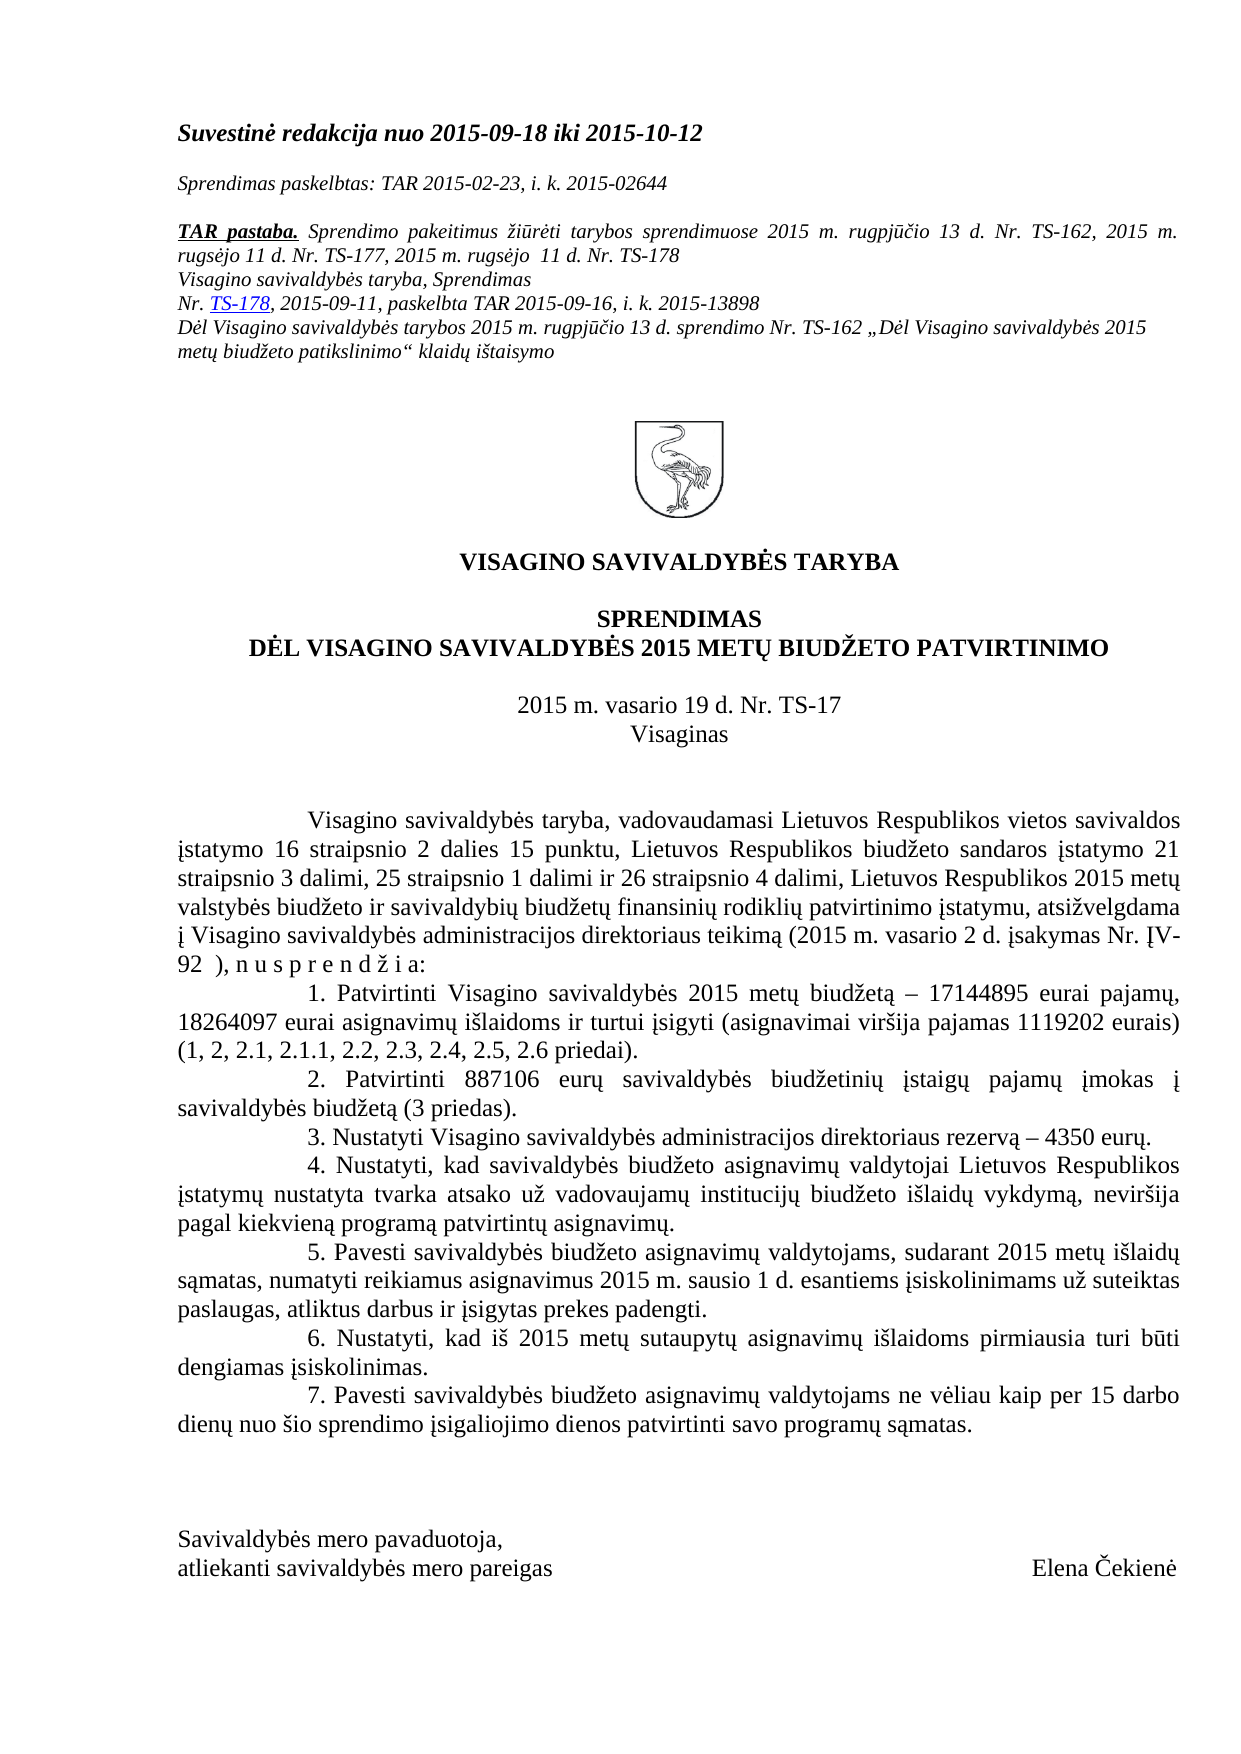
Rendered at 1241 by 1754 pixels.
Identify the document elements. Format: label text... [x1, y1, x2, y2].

text visagino savivaldybės taryba [177, 547, 1181, 575]
text Visagino savivaldybės taryba, Sprendimas [177, 267, 1181, 291]
text 4. Nustatyti, kad savivaldybės biudžeto asignavimų valdytojai Lietuvos Respublikos įstatymų nustatyta tvarka atsako už vadovaujamų institucijų biudžeto išlaidų vykdymą, neviršija pagal kiekvieną programą patvirtintų asignavimų. [177, 1150, 1181, 1237]
text atliekanti savivaldybės mero pareigas Elena Čekienė [177, 1553, 1181, 1582]
text 5. Pavesti savivaldybės biudžeto asignavimų valdytojams, sudarant 2015 metų išlaidų sąmatas, numatyti reikiamus asignavimus 2015 m. sausio 1 d. esantiems įsiskolinimams už suteiktas paslaugas, atliktus darbus ir įsigytas prekes padengti. [177, 1237, 1181, 1323]
text 6. Nustatyti, kad iš 2015 metų sutaupytų asignavimų išlaidoms pirmiausia turi būti dengiamas įsiskolinimas. [177, 1323, 1181, 1380]
text 3. Nustatyti Visagino savivaldybės administracijos direktoriaus rezervą – 4350 eurų. [177, 1122, 1181, 1150]
text 2. Patvirtinti 887106 eurų savivaldybės biudžetinių įstaigų pajamų įmokas į savivaldybės biudžetą (3 priedas). [177, 1064, 1181, 1122]
text Nr. TS-178, 2015-09-11, paskelbta TAR 2015-09-16, i. k. 2015-13898 [177, 291, 1181, 315]
text 1. Patvirtinti Visagino savivaldybės 2015 metų biudžetą – 17144895 eurai pajamų, 18264097 eurai asignavimų išlaidoms ir turtui įsigyti (asignavimai viršija pajamas 1119202 eurais) (1, 2, 2.1, 2.1.1, 2.2, 2.3, 2.4, 2.5, 2.6 priedai). [177, 978, 1181, 1064]
text 7. Pavesti savivaldybės biudžeto asignavimų valdytojams ne vėliau kaip per 15 darbo dienų nuo šio sprendimo įsigaliojimo dienos patvirtinti savo programų sąmatas. [177, 1380, 1181, 1438]
text dėl visagino savivaldybės 2015 metų biudžeto patvirtinimo [177, 633, 1181, 662]
text sprendimas [177, 604, 1181, 633]
text Dėl Visagino savivaldybės tarybos 2015 m. rugpjūčio 13 d. sprendimo Nr. TS-162 „Dėl Visagino savivaldybės 2015 metų biudžeto patikslinimo“ klaidų ištaisymo [177, 315, 1181, 363]
text Visagino savivaldybės taryba, vadovaudamasi Lietuvos Respublikos vietos savivaldos įstatymo 16 straipsnio 2 dalies 15 punktu, Lietuvos Respublikos biudžeto sandaros įstatymo 21 straipsnio 3 dalimi, 25 straipsnio 1 dalimi ir 26 straipsnio 4 dalimi, Lietuvos Respublikos 2015 metų valstybės biudžeto ir savivaldybių biudžetų finansinių rodiklių patvirtinimo įstatymu, atsižvelgdama į Visagino savivaldybės administracijos direktoriaus teikimą (2015 m. vasario 2 d. įsakymas Nr. ĮV-92 ), n u s p r e n d ž i a: [177, 805, 1181, 978]
text 2015 m. vasario 19 d. Nr. TS-17 [177, 690, 1181, 719]
text TAR pastaba. Sprendimo pakeitimus žiūrėti tarybos sprendimuose 2015 m. rugpjūčio 13 d. Nr. TS-162, 2015 m. rugsėjo 11 d. Nr. TS-177, 2015 m. rugsėjo 11 d. Nr. TS-178 [177, 219, 1181, 267]
text Sprendimas paskelbtas: TAR 2015-02-23, i. k. 2015-02644 [177, 171, 1181, 195]
text Suvestinė redakcija nuo 2015-09-18 iki 2015-10-12 [177, 118, 1181, 147]
text Savivaldybės mero pavaduotoja, [177, 1524, 1181, 1553]
text Visaginas [177, 719, 1181, 748]
